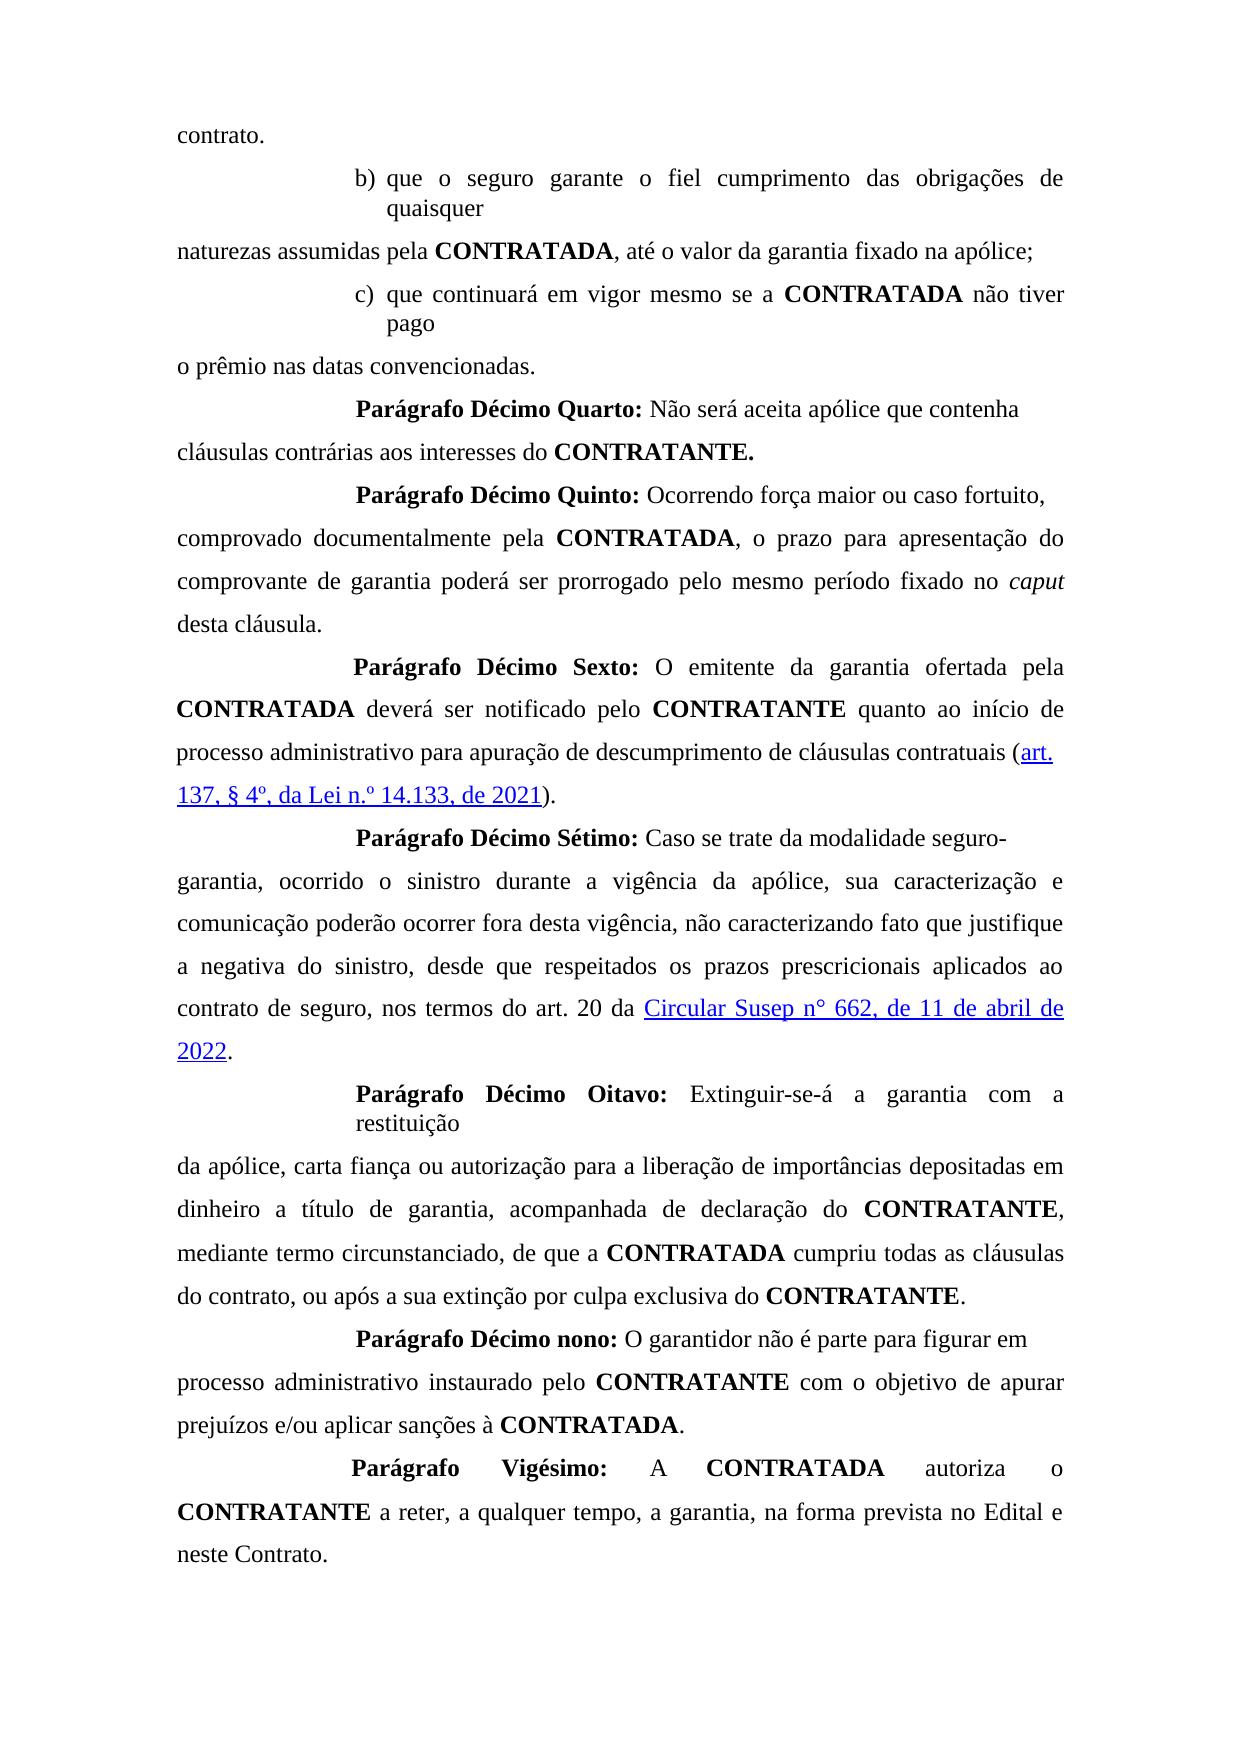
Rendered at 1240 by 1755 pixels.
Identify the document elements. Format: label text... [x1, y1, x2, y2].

text comprovado documentalmente pela CONTRATADA, o prazo para apresentação do comprovante de garantia poderá ser prorrogado pelo mesmo período fixado no caput desta cláusula. [177, 523, 1064, 637]
text cláusulas contrárias aos interesses do CONTRATANTE. [177, 437, 1064, 466]
text o prêmio nas datas convencionadas. [177, 351, 1064, 380]
text contrato. [177, 120, 1064, 149]
text Parágrafo Décimo Quinto: Ocorrendo força maior ou caso fortuito, [356, 480, 1064, 509]
text Parágrafo Décimo Oitavo: Extinguir-se-á a garantia com a restituição [356, 1079, 1064, 1137]
text naturezas assumidas pela CONTRATADA, até o valor da garantia fixado na apólice; [177, 236, 1064, 264]
text da apólice, carta fiança ou autorização para a liberação de importâncias depositadas em dinheiro a título de garantia, acompanhada de declaração do CONTRATANTE, mediante termo circunstanciado, de que a CONTRATADA cumpriu todas as cláusulas do contrato, ou após a sua extinção por culpa exclusiva do CONTRATANTE. [177, 1151, 1064, 1309]
text Parágrafo Décimo nono: O garantidor não é parte para figurar em [356, 1324, 1064, 1353]
list que o seguro garante o fiel cumprimento das obrigações de quaisquer [354, 163, 1064, 222]
text Parágrafo Vigésimo: A CONTRATADA autoriza o [177, 1453, 1069, 1483]
text Parágrafo Décimo Sexto: O emitente da garantia ofertada pela CONTRATADA deverá ser notificado pelo CONTRATANTE quanto ao início de processo administrativo para apuração de descumprimento de cláusulas contratuais (art. [176, 652, 1064, 766]
text Parágrafo Décimo Quarto: Não será aceita apólice que contenha [356, 394, 1064, 423]
text garantia, ocorrido o sinistro durante a vigência da apólice, sua caracterização e comunicação poderão ocorrer fora desta vigência, não caracterizando fato que justifique a negativa do sinistro, desde que respeitados os prazos prescricionais aplicados ao contrato de seguro, nos termos do art. 20 da Circular Susep n° 662, de 11 de abril de 2022. [177, 866, 1064, 1065]
text processo administrativo instaurado pelo CONTRATANTE com o objetivo de apurar prejuízos e/ou aplicar sanções à CONTRATADA. [177, 1367, 1064, 1439]
list que continuará em vigor mesmo se a CONTRATADA não tiver pago [354, 279, 1064, 337]
text Parágrafo Décimo Sétimo: Caso se trate da modalidade seguro- [356, 823, 1064, 852]
text 137, § 4º, da Lei n.º 14.133, de 2021). [177, 780, 1069, 809]
text CONTRATANTE a reter, a qualquer tempo, a garantia, na forma prevista no Edital e neste Contrato. [177, 1497, 1064, 1568]
